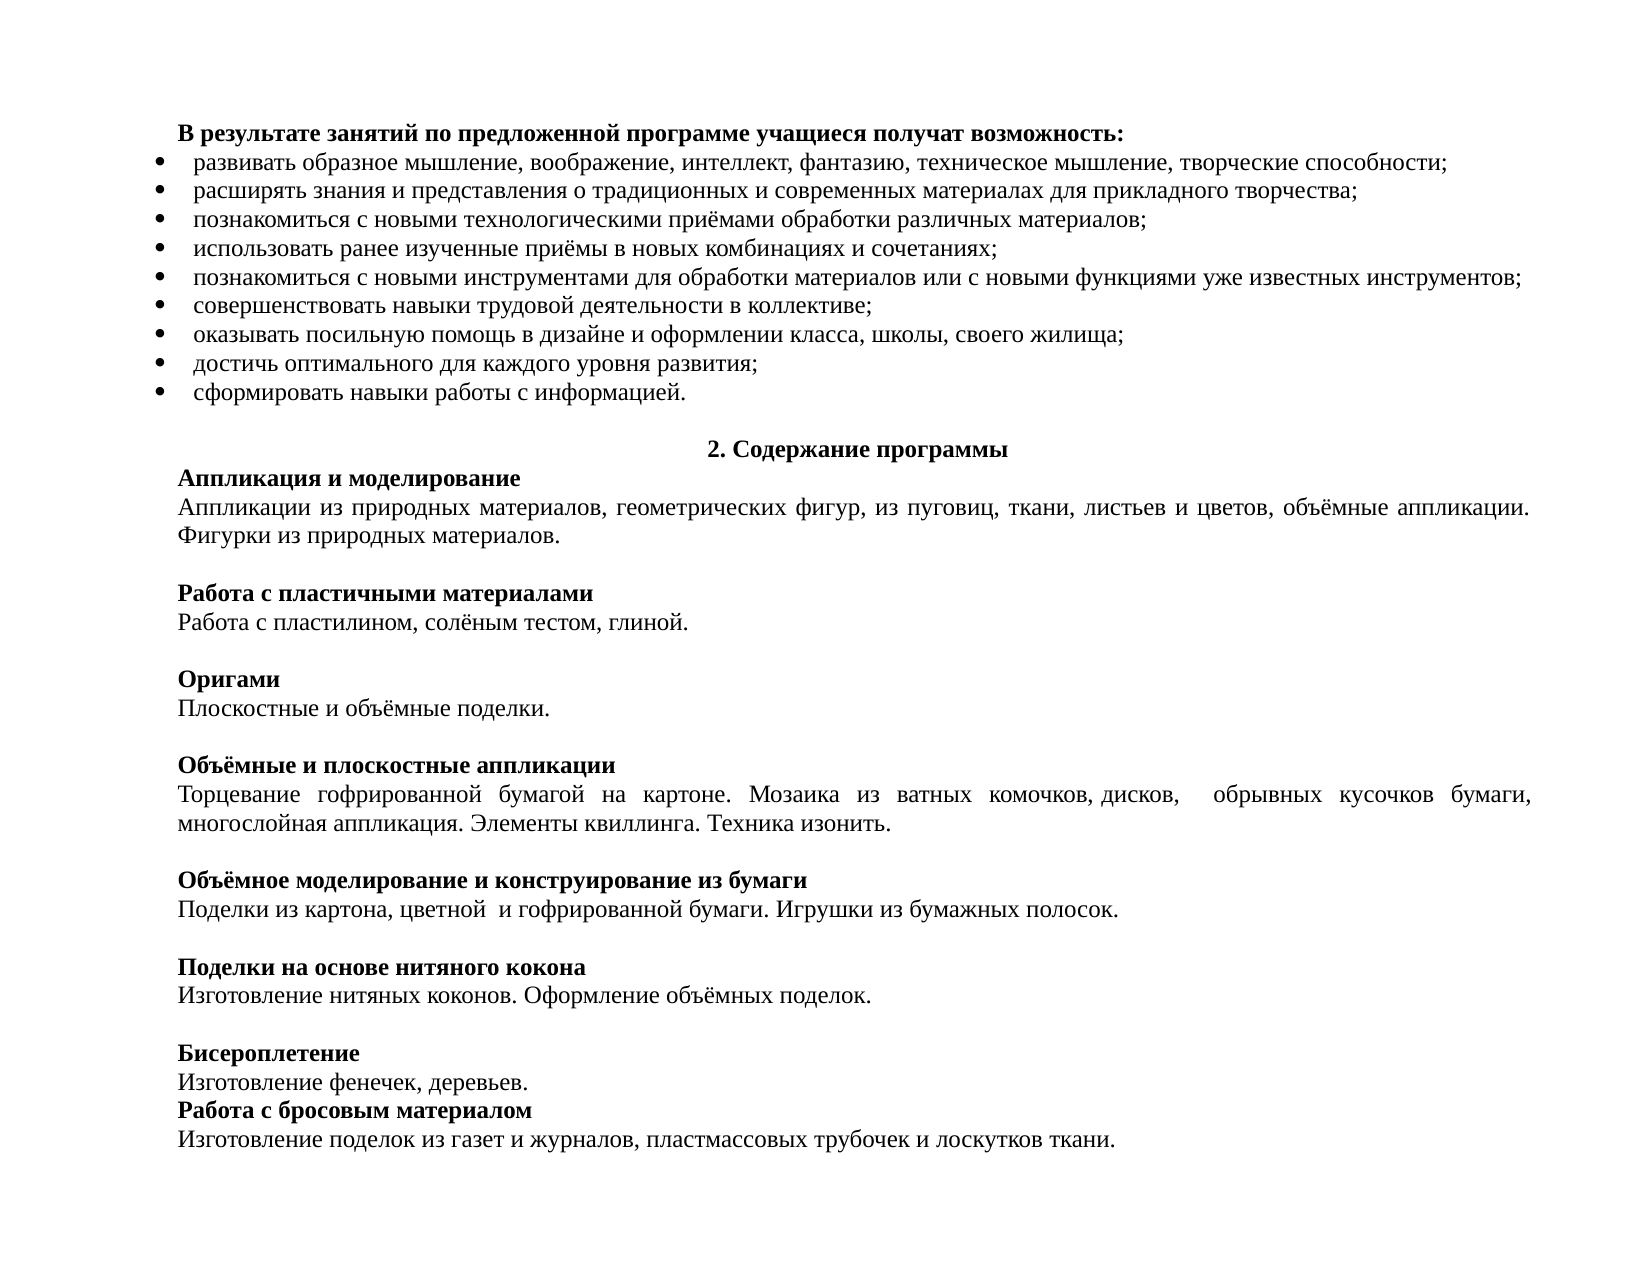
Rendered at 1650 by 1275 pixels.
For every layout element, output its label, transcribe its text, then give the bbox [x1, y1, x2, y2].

list познакомиться с новыми технологическими приёмами обработки различных материалов; [156, 204, 1532, 233]
text Работа с пластилином, солёным тестом, глиной. [118, 607, 1532, 636]
text Изготовление фенечек, деревьев. [118, 1067, 1532, 1096]
text Бисероплетение [118, 1038, 1532, 1067]
text Объёмные и плоскостные аппликации [118, 751, 1532, 779]
text Объёмное моделирование и конструирование из бумаги [118, 866, 1532, 894]
list сформировать навыки работы с информацией. [156, 377, 1532, 406]
text Торцевание гофрированной бумагой на картоне. Мозаика из ватных комочков, дисков, обрывных кусочков бумаги, многослойная аппликация. Элементы квиллинга. Техника изонить. [177, 779, 1532, 837]
list развивать образное мышление, воображение, интеллект, фантазию, техническое мышление, творческие способности; [156, 147, 1532, 176]
text Поделки из картона, цветной и гофрированной бумаги. Игрушки из бумажных полосок. [118, 894, 1532, 923]
text Поделки на основе нитяного кокона [118, 952, 1532, 981]
text Аппликация и моделирование [118, 463, 1532, 492]
text Аппликации из природных материалов, геометрических фигур, из пуговиц, ткани, листьев и цветов, объёмные аппликации. Фигурки из природных материалов. [177, 492, 1532, 549]
list познакомиться с новыми инструментами для обработки материалов или с новыми функциями уже известных инструментов; [156, 262, 1532, 291]
list использовать ранее изученные приёмы в новых комбинациях и сочетаниях; [156, 233, 1532, 262]
list расширять знания и представления о традиционных и современных материалах для прикладного творчества; [156, 176, 1532, 204]
list оказывать посильную помощь в дизайне и оформлении класса, школы, своего жилища; [156, 319, 1532, 348]
text Работа с бросовым материалом [118, 1096, 1532, 1124]
text Оригами [118, 664, 1532, 693]
text Изготовление поделок из газет и журналов, пластмассовых трубочек и лоскутков ткани. [118, 1124, 1532, 1153]
text Изготовление нитяных коконов. Оформление объёмных поделок. [118, 981, 1532, 1009]
list совершенствовать навыки трудовой деятельности в коллективе; [156, 291, 1532, 319]
list достичь оптимального для каждого уровня развития; [156, 348, 1532, 377]
text Работа с пластичными материалами [118, 578, 1532, 607]
text 2. Содержание программы [118, 434, 1532, 463]
text В результате занятий по предложенной программе учащиеся получат возможность: [118, 118, 1532, 147]
text Плоскостные и объёмные поделки. [118, 693, 1532, 722]
